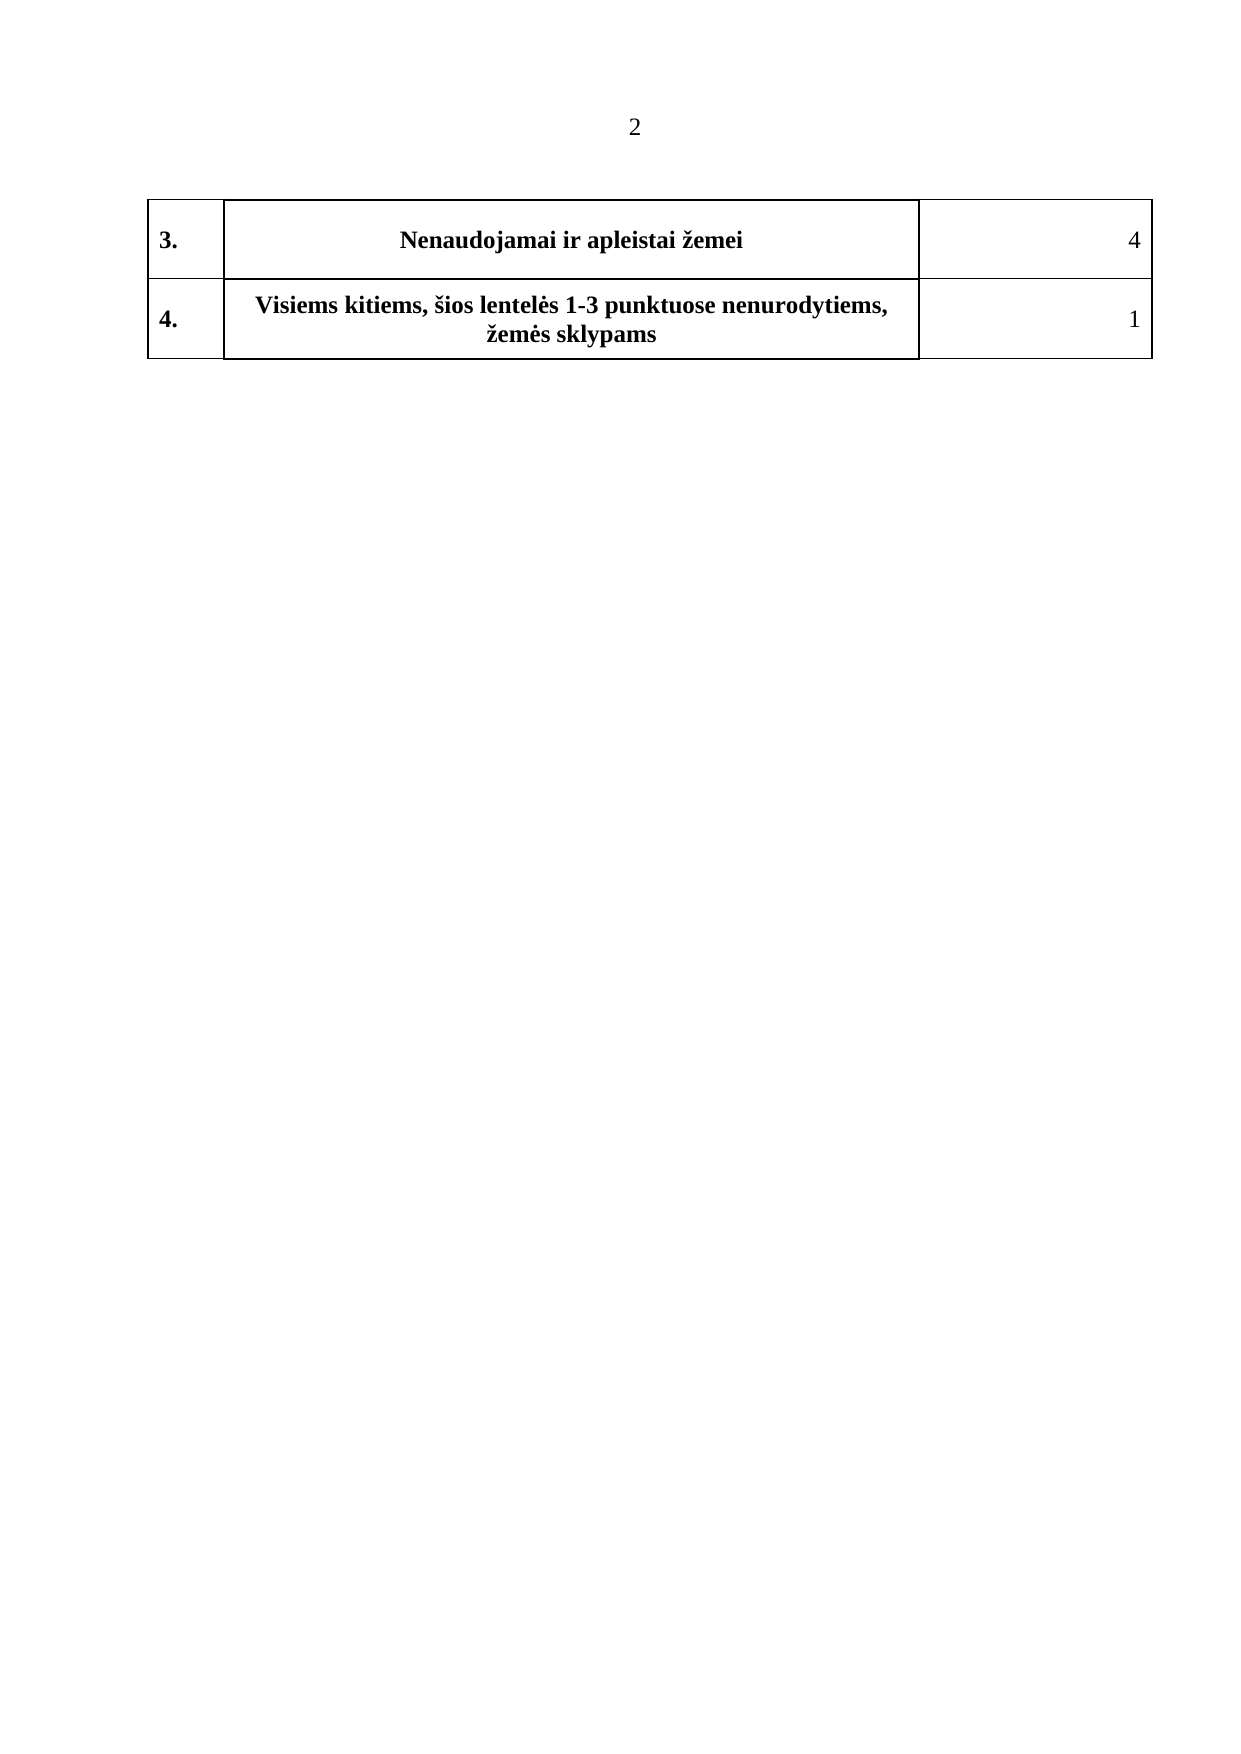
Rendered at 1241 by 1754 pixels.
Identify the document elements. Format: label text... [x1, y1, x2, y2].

table_cell 3. [149, 200, 223, 278]
table_cell 1 [920, 279, 1151, 358]
table_cell Visiems kitiems, šios lentelės 1-3 punktuose nenurodytiems, žemės sklypams [225, 280, 918, 358]
table_cell 4. [149, 279, 223, 358]
table_cell 4 [920, 200, 1151, 278]
table_cell Nenaudojamai ir apleistai žemei [225, 201, 918, 278]
